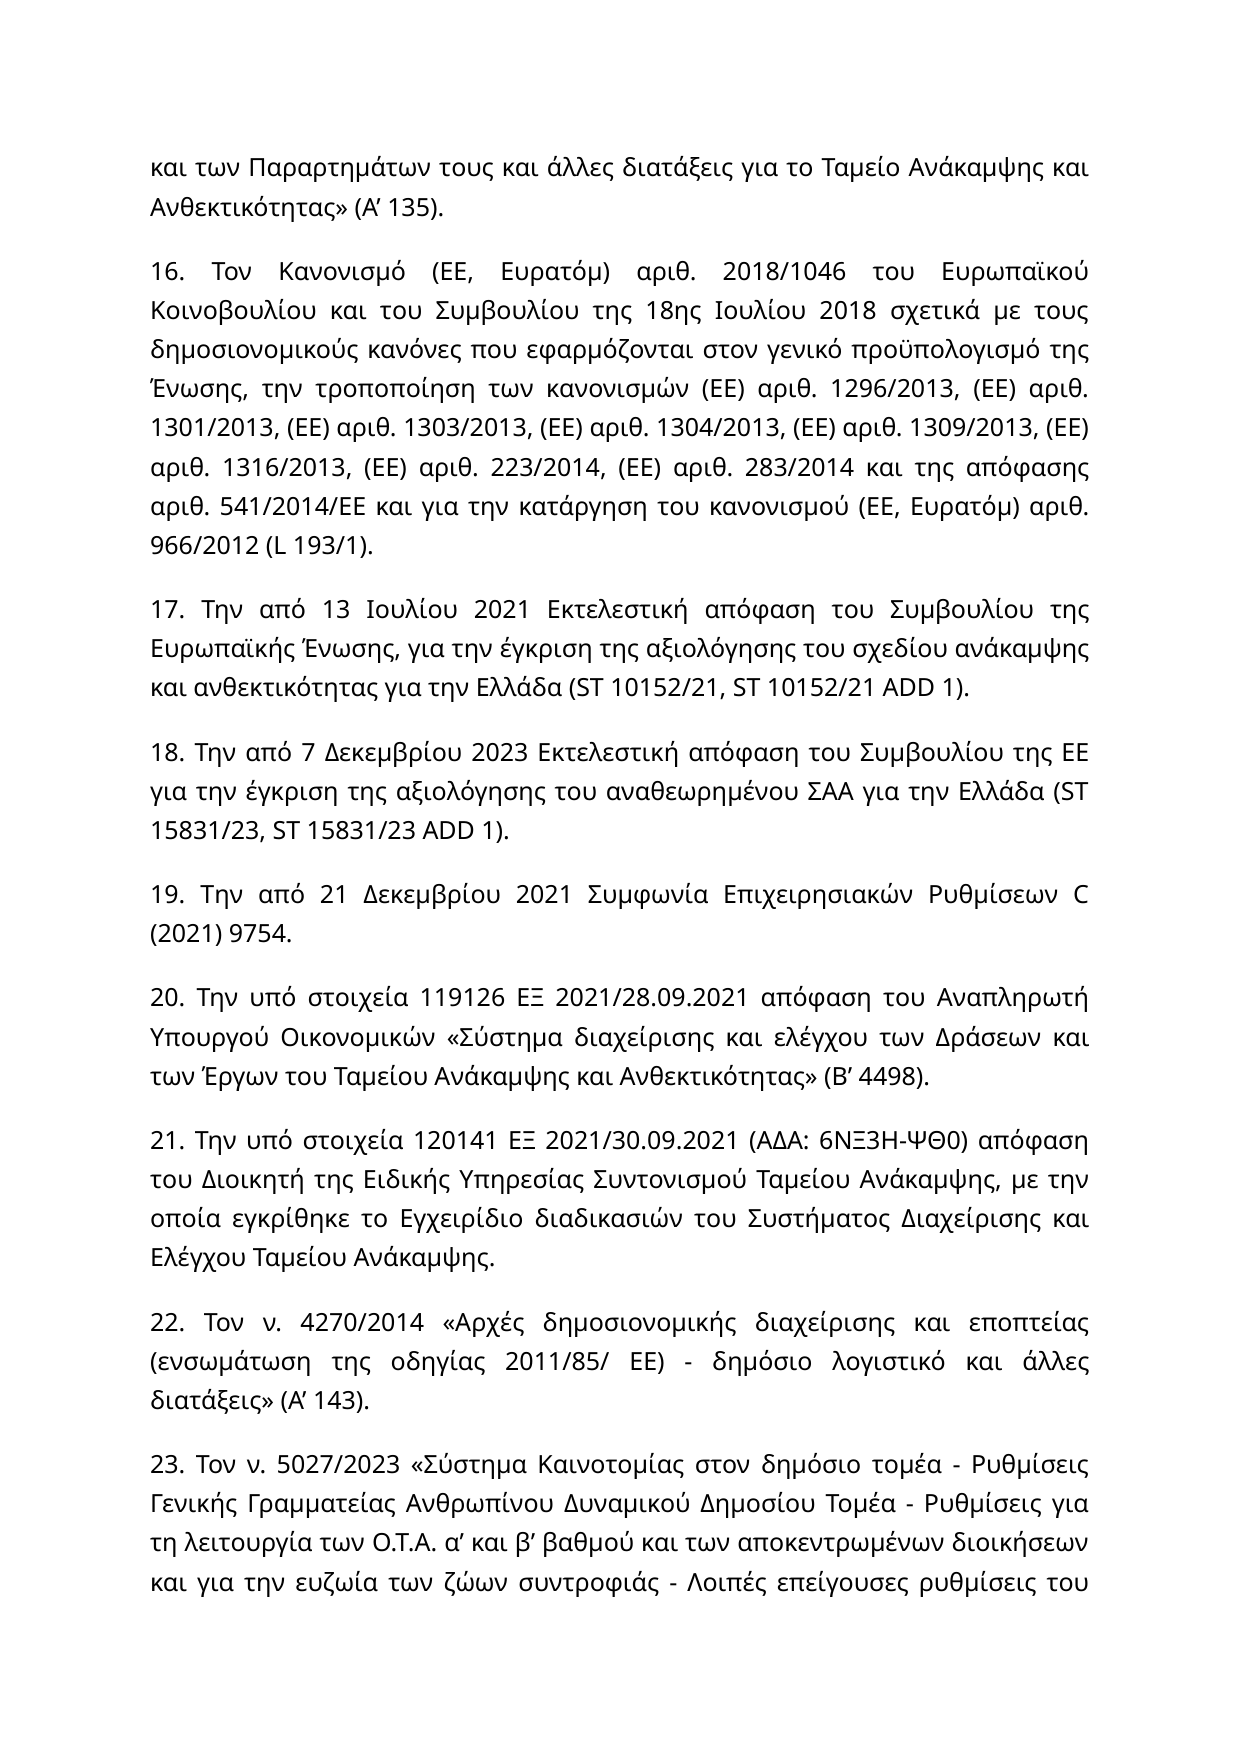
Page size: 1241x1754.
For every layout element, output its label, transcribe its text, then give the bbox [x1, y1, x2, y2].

text 18. Την από 7 Δεκεμβρίου 2023 Εκτελεστική απόφαση του Συμβουλίου της ΕΕ για την έγκριση της αξιολόγησης του αναθεωρημένου ΣΑΑ για την Ελλάδα (ST 15831/23, ST 15831/23 ADD 1). [150, 734, 1090, 847]
text 19. Tην από 21 Δεκεμβρίου 2021 Συμφωνία Επιχειρησιακών Ρυθμίσεων C (2021) 9754. [150, 877, 1090, 950]
text 17. Την από 13 Ιουλίου 2021 Εκτελεστική απόφαση του Συμβουλίου της Ευρωπαϊκής Ένωσης, για την έγκριση της αξιολόγησης του σχεδίου ανάκαμψης και ανθεκτικότητας για την Ελλάδα (ST 10152/21, ST 10152/21 ADD 1). [150, 592, 1090, 704]
text και των Παραρτημάτων τους και άλλες διατάξεις για το Ταμείο Ανάκαμψης και Ανθεκτικότητας» (Α’ 135). [150, 150, 1090, 223]
text 16. Τον Κανονισμό (ΕΕ, Ευρατόμ) αριθ. 2018/1046 του Ευρωπαϊκού Κοινοβουλίου και του Συμβουλίου της 18ης Ιουλίου 2018 σχετικά με τους δημοσιονομικούς κανόνες που εφαρμόζονται στον γενικό προϋπολογισμό της Ένωσης, την τροποποίηση των κανονισμών (ΕΕ) αριθ. 1296/2013, (ΕΕ) αριθ. 1301/2013, (ΕΕ) αριθ. 1303/2013, (ΕΕ) αριθ. 1304/2013, (ΕΕ) αριθ. 1309/2013, (ΕΕ) αριθ. 1316/2013, (ΕΕ) αριθ. 223/2014, (ΕΕ) αριθ. 283/2014 και της απόφασης αριθ. 541/2014/ΕΕ και για την κατάργηση του κανονισμού (ΕΕ, Ευρατόμ) αριθ. 966/2012 (L 193/1). [150, 253, 1090, 562]
text 20. Την υπό στοιχεία 119126 ΕΞ 2021/28.09.2021 απόφαση του Αναπληρωτή Υπουργού Οικονομικών «Σύστημα διαχείρισης και ελέγχου των Δράσεων και των Έργων του Ταμείου Ανάκαμψης και Ανθεκτικότητας» (Β’ 4498). [150, 980, 1090, 1092]
text 23. Τον ν. 5027/2023 «Σύστημα Καινοτομίας στον δημόσιο τομέα - Ρυθμίσεις Γενικής Γραμματείας Ανθρωπίνου Δυναμικού Δημοσίου Τομέα - Ρυθμίσεις για τη λειτουργία των Ο.Τ.Α. α’ και β’ βαθμού και των αποκεντρωμένων διοικήσεων και για την ευζωία των ζώων συντροφιάς - Λοιπές επείγουσες ρυθμίσεις του [150, 1447, 1090, 1598]
text 21. Την υπό στοιχεία 120141 ΕΞ 2021/30.09.2021 (ΑΔΑ: 6ΝΞ3Η-ΨΘ0) απόφαση του Διοικητή της Ειδικής Υπηρεσίας Συντονισμού Ταμείου Ανάκαμψης, με την οποία εγκρίθηκε το Εγχειρίδιο διαδικασιών του Συστήματος Διαχείρισης και Ελέγχου Ταμείου Ανάκαμψης. [150, 1122, 1090, 1274]
text 22. Τον ν. 4270/2014 «Αρχές δημοσιονομικής διαχείρισης και εποπτείας (ενσωμάτωση της οδηγίας 2011/85/ ΕΕ) - δημόσιο λογιστικό και άλλες διατάξεις» (Α’ 143). [150, 1304, 1090, 1417]
